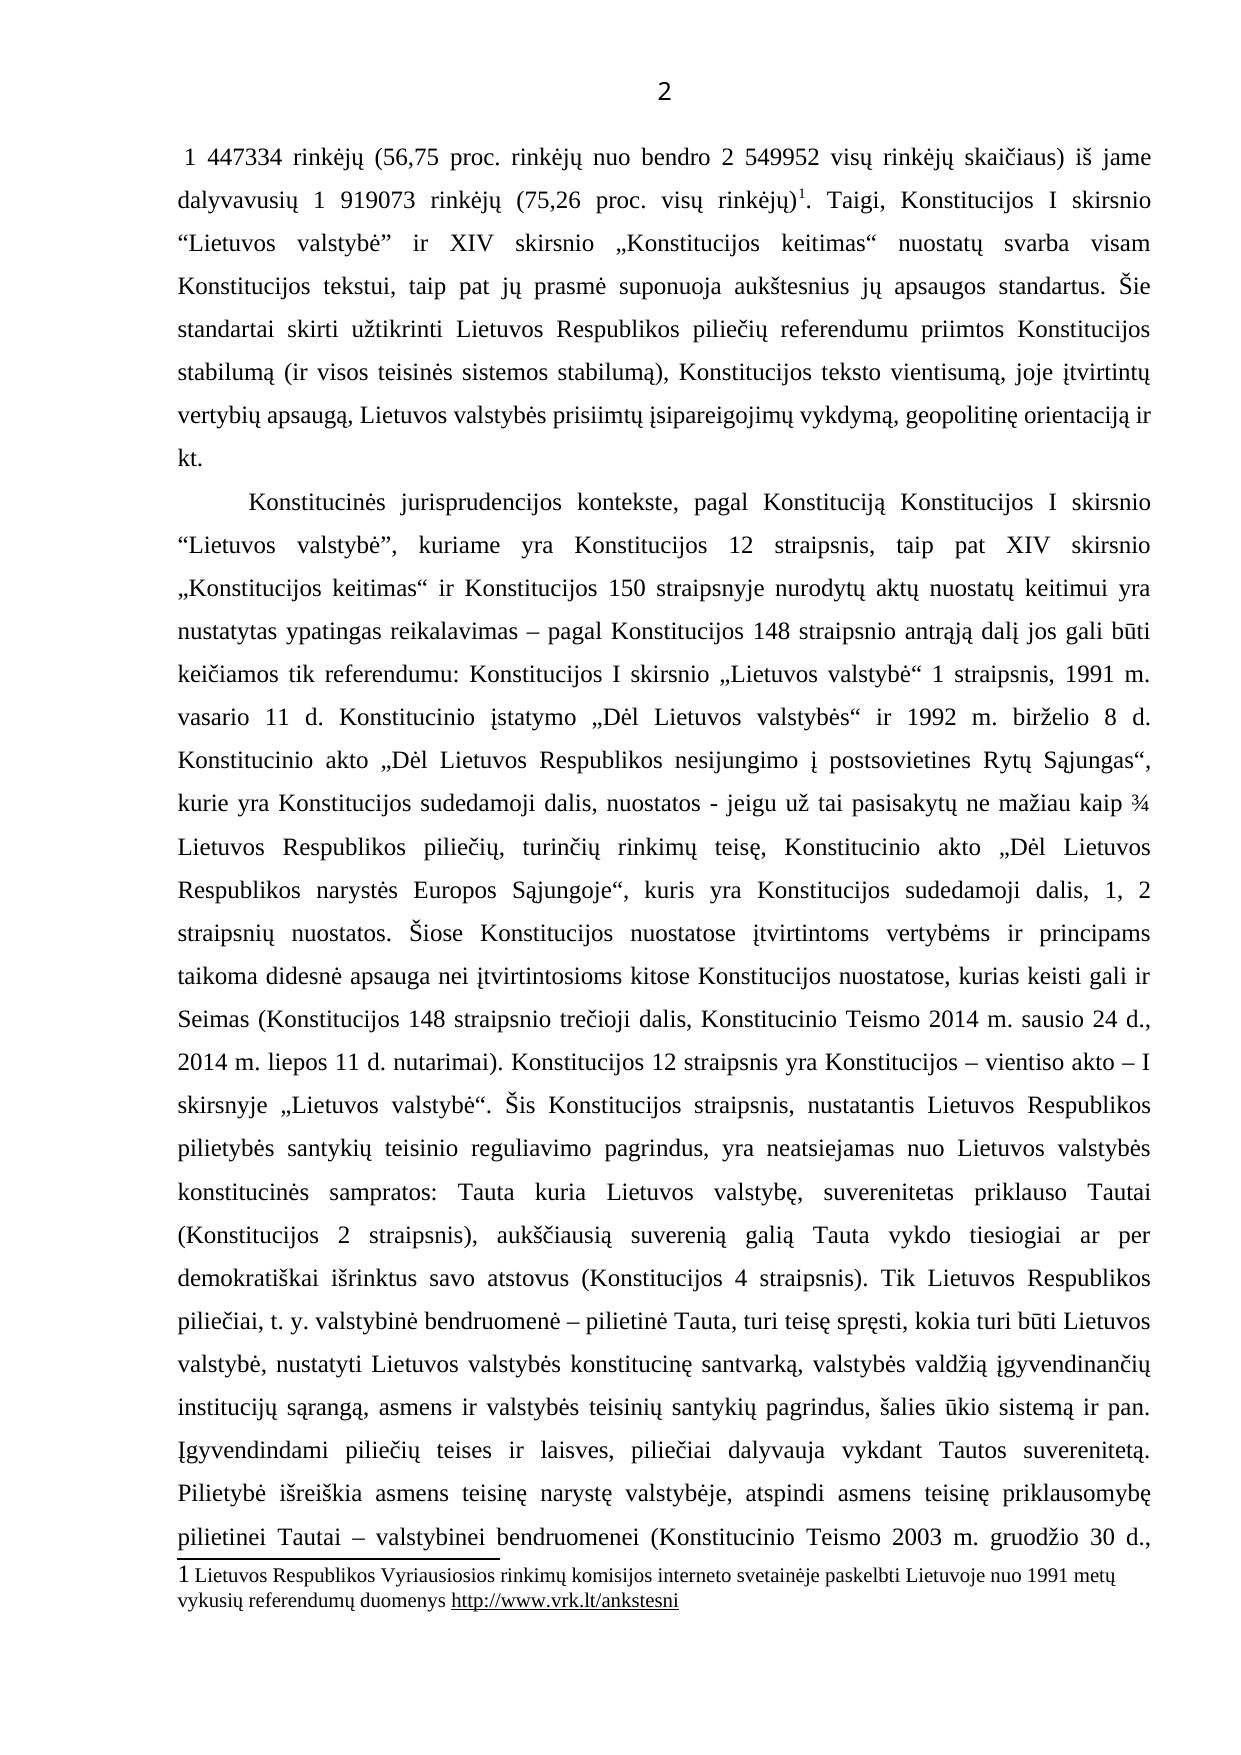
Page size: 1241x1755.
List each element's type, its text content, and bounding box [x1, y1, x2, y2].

text Konstitucinės jurisprudencijos kontekste, pagal Konstituciją Konstitucijos I skirsnio “Lietuvos valstybė”, kuriame yra Konstitucijos 12 straipsnis, taip pat XIV skirsnio „Konstitucijos keitimas“ ir Konstitucijos 150 straipsnyje nurodytų aktų nuostatų keitimui yra nustatytas ypatingas reikalavimas – pagal Konstitucijos 148 straipsnio antrąją dalį jos gali būti keičiamos tik referendumu: Konstitucijos I skirsnio „Lietuvos valstybė“ 1 straipsnis, 1991 m. vasario 11 d. Konstitucinio įstatymo „Dėl Lietuvos valstybės“ ir 1992 m. birželio 8 d. Konstitucinio akto „Dėl Lietuvos Respublikos nesijungimo į postsovietines Rytų Sąjungas“, kurie yra Konstitucijos sudedamoji dalis, nuostatos - jeigu už tai pasisakytų ne mažiau kaip ¾ Lietuvos Respublikos piliečių, turinčių rinkimų teisę, Konstitucinio akto „Dėl Lietuvos Respublikos narystės Europos Sąjungoje“, kuris yra Konstitucijos sudedamoji dalis, 1, 2 straipsnių nuostatos. Šiose Konstitucijos nuostatose įtvirtintoms vertybėms ir principams taikoma didesnė apsauga nei įtvirtintosioms kitose Konstitucijos nuostatose, kurias keisti gali ir Seimas (Konstitucijos 148 straipsnio trečioji dalis, Konstitucinio Teismo 2014 m. sausio 24 d., 2014 m. liepos 11 d. nutarimai). Konstitucijos 12 straipsnis yra Konstitucijos – vientiso akto – I skirsnyje „Lietuvos valstybė“. Šis Konstitucijos straipsnis, nustatantis Lietuvos Respublikos pilietybės santykių teisinio reguliavimo pagrindus, yra neatsiejamas nuo Lietuvos valstybės konstitucinės sampratos: Tauta kuria Lietuvos valstybę, suverenitetas priklauso Tautai (Konstitucijos 2 straipsnis), aukščiausią suverenią galią Tauta vykdo tiesiogiai ar per demokratiškai išrinktus savo atstovus (Konstitucijos 4 straipsnis). Tik Lietuvos Respublikos piliečiai, t. y. valstybinė bendruomenė – pilietinė Tauta, turi teisę spręsti, kokia turi būti Lietuvos valstybė, nustatyti Lietuvos valstybės konstitucinę santvarką, valstybės valdžią įgyvendinančių institucijų sąrangą, asmens ir valstybės teisinių santykių pagrindus, šalies ūkio sistemą ir pan. Įgyvendindami piliečių teises ir laisves, piliečiai dalyvauja vykdant Tautos suverenitetą. Pilietybė išreiškia asmens teisinę narystę valstybėje, atspindi asmens teisinę priklausomybę pilietinei Tautai – valstybinei bendruomenei (Konstitucinio Teismo 2003 m. gruodžio 30 d., [177, 487, 1152, 1550]
text Lietuvos Respublikos Vyriausiosios rinkimų komisijos interneto svetainėje paskelbti Lietuvoje nuo 1991 metų vykusių referendumų duomenys http://www.vrk.lt/ankstesni [177, 1559, 1152, 1612]
text 1 447334 rinkėjų (56,75 proc. rinkėjų nuo bendro 2 549952 visų rinkėjų skaičiaus) iš jame dalyvavusių 1 919073 rinkėjų (75,26 proc. visų rinkėjų). Taigi, Konstitucijos I skirsnio “Lietuvos valstybė” ir XIV skirsnio „Konstitucijos keitimas“ nuostatų svarba visam Konstitucijos tekstui, taip pat jų prasmė suponuoja aukštesnius jų apsaugos standartus. Šie standartai skirti užtikrinti Lietuvos Respublikos piliečių referendumu priimtos Konstitucijos stabilumą (ir visos teisinės sistemos stabilumą), Konstitucijos teksto vientisumą, joje įtvirtintų vertybių apsaugą, Lietuvos valstybės prisiimtų įsipareigojimų vykdymą, geopolitinę orientaciją ir kt. [177, 142, 1152, 472]
